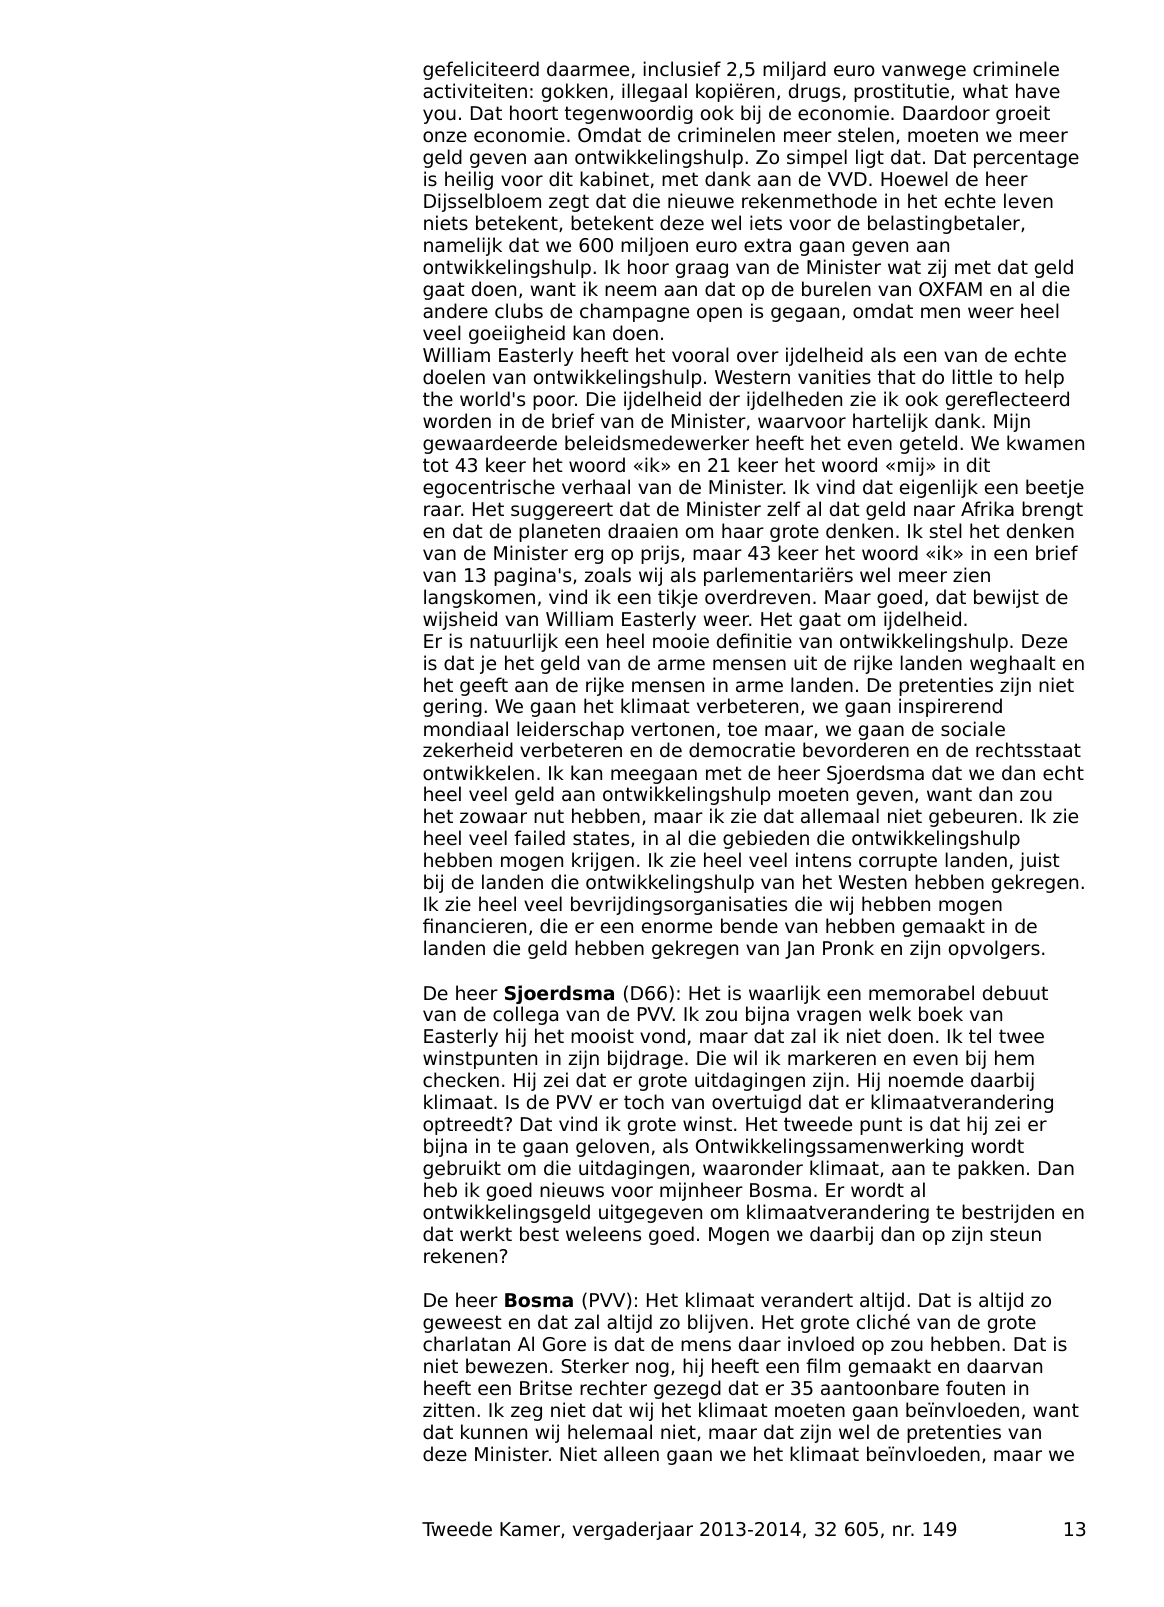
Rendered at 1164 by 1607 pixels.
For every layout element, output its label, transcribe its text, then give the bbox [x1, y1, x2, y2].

text Er is natuurlijk een heel mooie definitie van ontwikkelingshulp. Deze is dat je het geld van de arme mensen uit de rijke landen weghaalt en het geeft aan de rijke mensen in arme landen. De pretenties zijn niet gering. We gaan het klimaat verbeteren, we gaan inspirerend mondiaal leiderschap vertonen, toe maar, we gaan de sociale zekerheid verbeteren en de democratie bevorderen en de rechtsstaat ontwikkelen. Ik kan meegaan met de heer Sjoerdsma dat we dan echt heel veel geld aan ontwikkelingshulp moeten geven, want dan zou het zowaar nut hebben, maar ik zie dat allemaal niet gebeuren. Ik zie heel veel failed states, in al die gebieden die ontwikkelingshulp hebben mogen krijgen. Ik zie heel veel intens corrupte landen, juist bij de landen die ontwikkelingshulp van het Westen hebben gekregen. Ik zie heel veel bevrijdingsorganisaties die wij hebben mogen financieren, die er een enorme bende van hebben gemaakt in de landen die geld hebben gekregen van Jan Pronk en zijn opvolgers. [422, 631, 1087, 960]
text William Easterly heeft het vooral over ijdelheid als een van de echte doelen van ontwikkelingshulp. Western vanities that do little to help the world's poor. Die ijdelheid der ijdelheden zie ik ook gereflecteerd worden in de brief van de Minister, waarvoor hartelijk dank. Mijn gewaardeerde beleidsmedewerker heeft het even geteld. We kwamen tot 43 keer het woord «ik» en 21 keer het woord «mij» in dit egocentrische verhaal van de Minister. Ik vind dat eigenlijk een beetje raar. Het suggereert dat de Minister zelf al dat geld naar Afrika brengt en dat de planeten draaien om haar grote denken. Ik stel het denken van de Minister erg op prijs, maar 43 keer het woord «ik» in een brief van 13 pagina's, zoals wij als parlementariërs wel meer zien langskomen, vind ik een tikje overdreven. Maar goed, dat bewijst de wijsheid van William Easterly weer. Het gaat om ijdelheid. [422, 345, 1087, 631]
text gefeliciteerd daarmee, inclusief 2,5 miljard euro vanwege criminele activiteiten: gokken, illegaal kopiëren, drugs, prostitutie, what have you. Dat hoort tegenwoordig ook bij de economie. Daardoor groeit onze economie. Omdat de criminelen meer stelen, moeten we meer geld geven aan ontwikkelingshulp. Zo simpel ligt dat. Dat percentage is heilig voor dit kabinet, met dank aan de VVD. Hoewel de heer Dijsselbloem zegt dat die nieuwe rekenmethode in het echte leven niets betekent, betekent deze wel iets voor de belastingbetaler, namelijk dat we 600 miljoen euro extra gaan geven aan ontwikkelingshulp. Ik hoor graag van de Minister wat zij met dat geld gaat doen, want ik neem aan dat op de burelen van OXFAM en al die andere clubs de champagne open is gegaan, omdat men weer heel veel goeiigheid kan doen. [422, 59, 1087, 345]
text De heer Bosma (PVV): Het klimaat verandert altijd. Dat is altijd zo geweest en dat zal altijd zo blijven. Het grote cliché van de grote charlatan Al Gore is dat de mens daar invloed op zou hebben. Dat is niet bewezen. Sterker nog, hij heeft een film gemaakt en daarvan heeft een Britse rechter gezegd dat er 35 aantoonbare fouten in zitten. Ik zeg niet dat wij het klimaat moeten gaan beïnvloeden, want dat kunnen wij helemaal niet, maar dat zijn wel de pretenties van deze Minister. Niet alleen gaan we het klimaat beïnvloeden, maar we [422, 1290, 1087, 1466]
text De heer Sjoerdsma (D66): Het is waarlijk een memorabel debuut van de collega van de PVV. Ik zou bijna vragen welk boek van Easterly hij het mooist vond, maar dat zal ik niet doen. Ik tel twee winstpunten in zijn bijdrage. Die wil ik markeren en even bij hem checken. Hij zei dat er grote uitdagingen zijn. Hij noemde daarbij klimaat. Is de PVV er toch van overtuigd dat er klimaatverandering optreedt? Dat vind ik grote winst. Het tweede punt is dat hij zei er bijna in te gaan geloven, als Ontwikkelingssamenwerking wordt gebruikt om die uitdagingen, waaronder klimaat, aan te pakken. Dan heb ik goed nieuws voor mijnheer Bosma. Er wordt al ontwikkelingsgeld uitgegeven om klimaatverandering te bestrijden en dat werkt best weleens goed. Mogen we daarbij dan op zijn steun rekenen? [422, 982, 1087, 1268]
